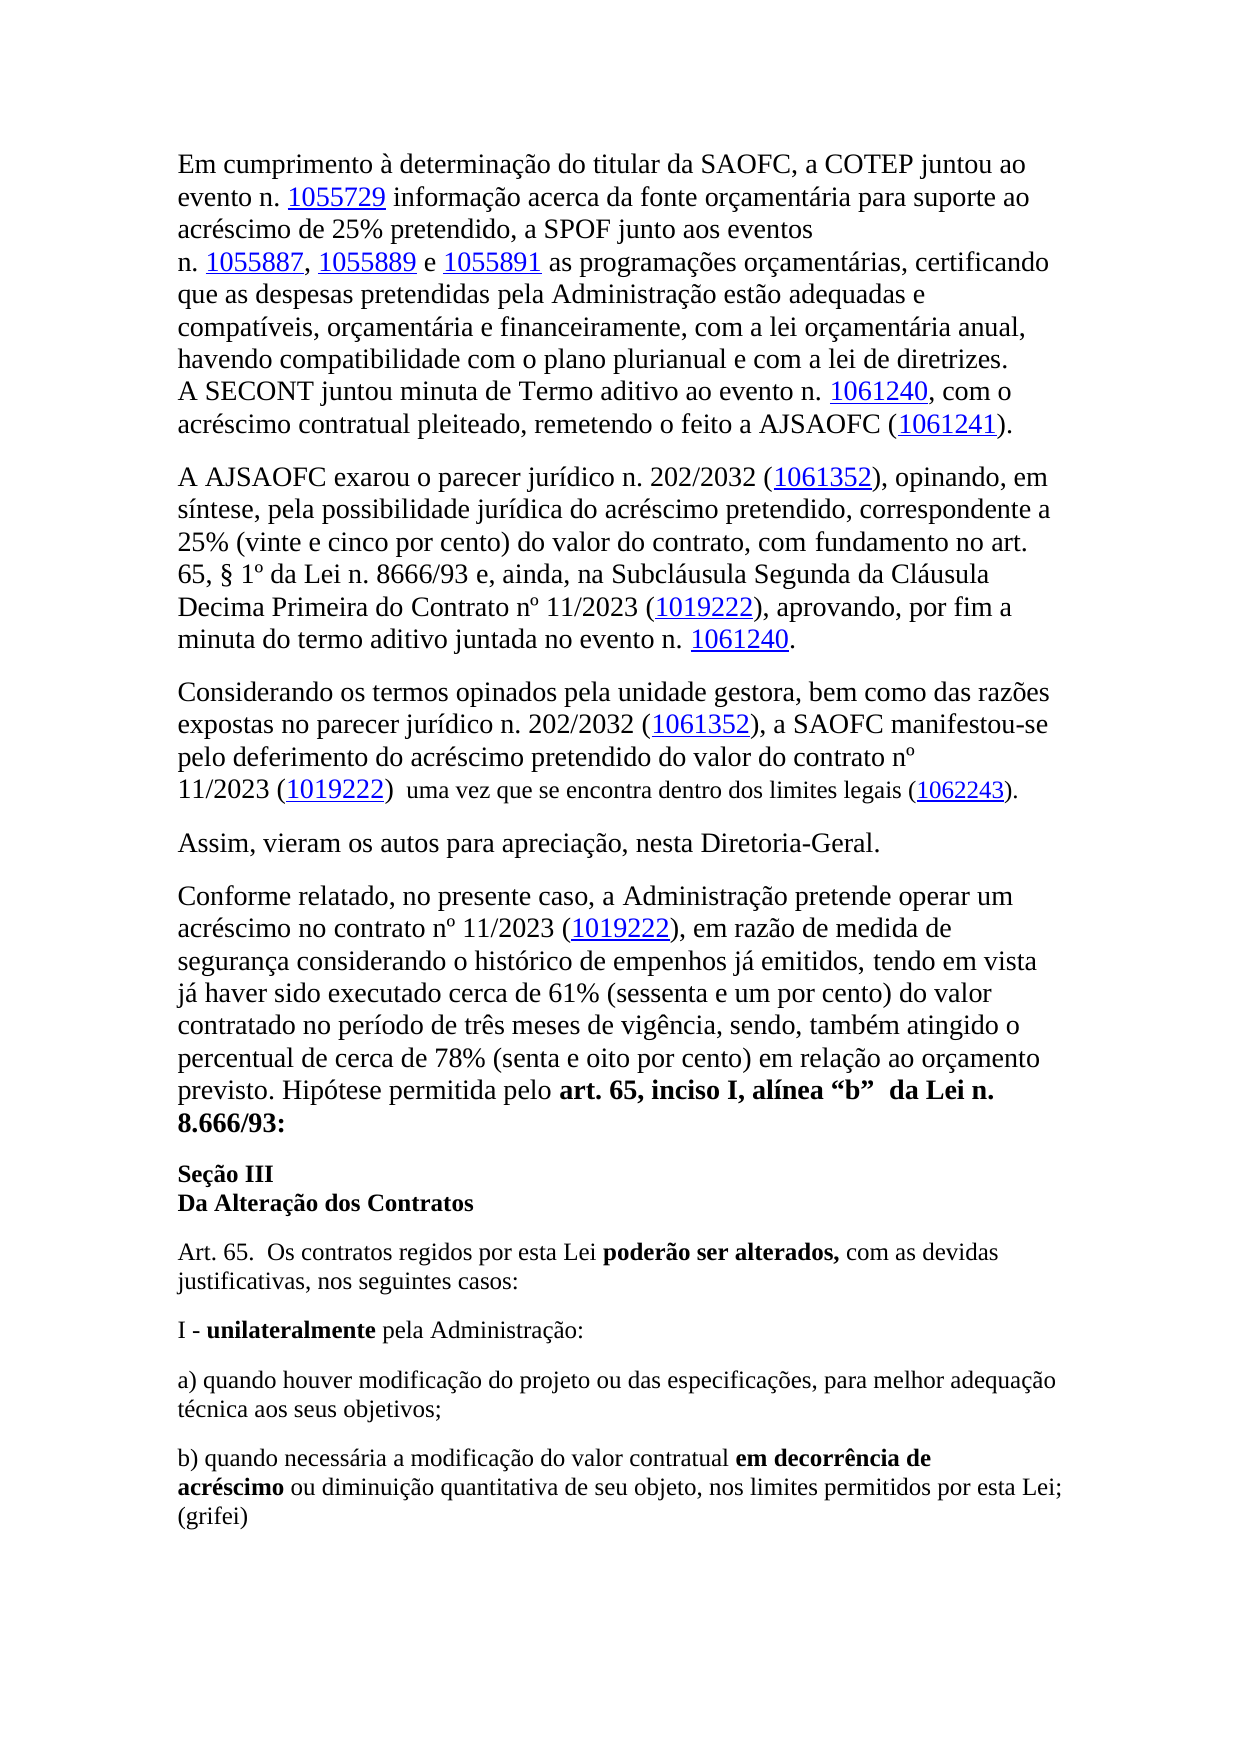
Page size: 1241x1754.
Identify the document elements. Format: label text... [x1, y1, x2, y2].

text Considerando os termos opinados pela unidade gestora, bem como das razões expostas no parecer jurídico n. 202/2032 (1061352), a SAOFC manifestou-se pelo deferimento do acréscimo pretendido do valor do contrato nº 11/2023 (1019222) uma vez que se encontra dentro dos limites legais (1062243). [177, 675, 1063, 805]
text a) quando houver modificação do projeto ou das especificações, para melhor adequação técnica aos seus objetivos; [177, 1365, 1063, 1423]
text Conforme relatado, no presente caso, a Administração pretende operar um acréscimo no contrato nº 11/2023 (1019222), em razão de medida de segurança considerando o histórico de empenhos já emitidos, tendo em vista já haver sido executado cerca de 61% (sessenta e um por cento) do valor contratado no período de três meses de vigência, sendo, também atingido o percentual de cerca de 78% (senta e oito por cento) em relação ao orçamento previsto. Hipótese permitida pelo art. 65, inciso I, alínea “b” da Lei n. 8.666/93: [177, 879, 1063, 1138]
text I - unilateralmente pela Administração: [177, 1316, 1063, 1344]
text b) quando necessária a modificação do valor contratual em decorrência de acréscimo ou diminuição quantitativa de seu objeto, nos limites permitidos por esta Lei; (grifei) [177, 1443, 1063, 1530]
text Art. 65. Os contratos regidos por esta Lei poderão ser alterados, com as devidas justificativas, nos seguintes casos: [177, 1237, 1063, 1295]
text A AJSAOFC exarou o parecer jurídico n. 202/2032 (1061352), opinando, em síntese, pela possibilidade jurídica do acréscimo pretendido, correspondente a 25% (vinte e cinco por cento) do valor do contrato, com fundamento no art. 65, § 1º da Lei n. 8666/93 e, ainda, na Subcláusula Segunda da Cláusula Decima Primeira do Contrato nº 11/2023 (1019222), aprovando, por fim a minuta do termo aditivo juntada no evento n. 1061240. [177, 460, 1063, 654]
text Em cumprimento à determinação do titular da SAOFC, a COTEP juntou ao evento n. 1055729 informação acerca da fonte orçamentária para suporte ao acréscimo de 25% pretendido, a SPOF junto aos eventos n. 1055887, 1055889 e 1055891 as programações orçamentárias, certificando que as despesas pretendidas pela Administração estão adequadas e compatíveis, orçamentária e financeiramente, com a lei orçamentária anual, havendo compatibilidade com o plano plurianual e com a lei de diretrizes. A SECONT juntou minuta de Termo aditivo ao evento n. 1061240, com o acréscimo contratual pleiteado, remetendo o feito a AJSAOFC (1061241). [177, 148, 1063, 439]
text Seção III Da Alteração dos Contratos [177, 1159, 1063, 1216]
text Assim, vieram os autos para apreciação, nesta Diretoria-Geral. [177, 826, 1063, 858]
